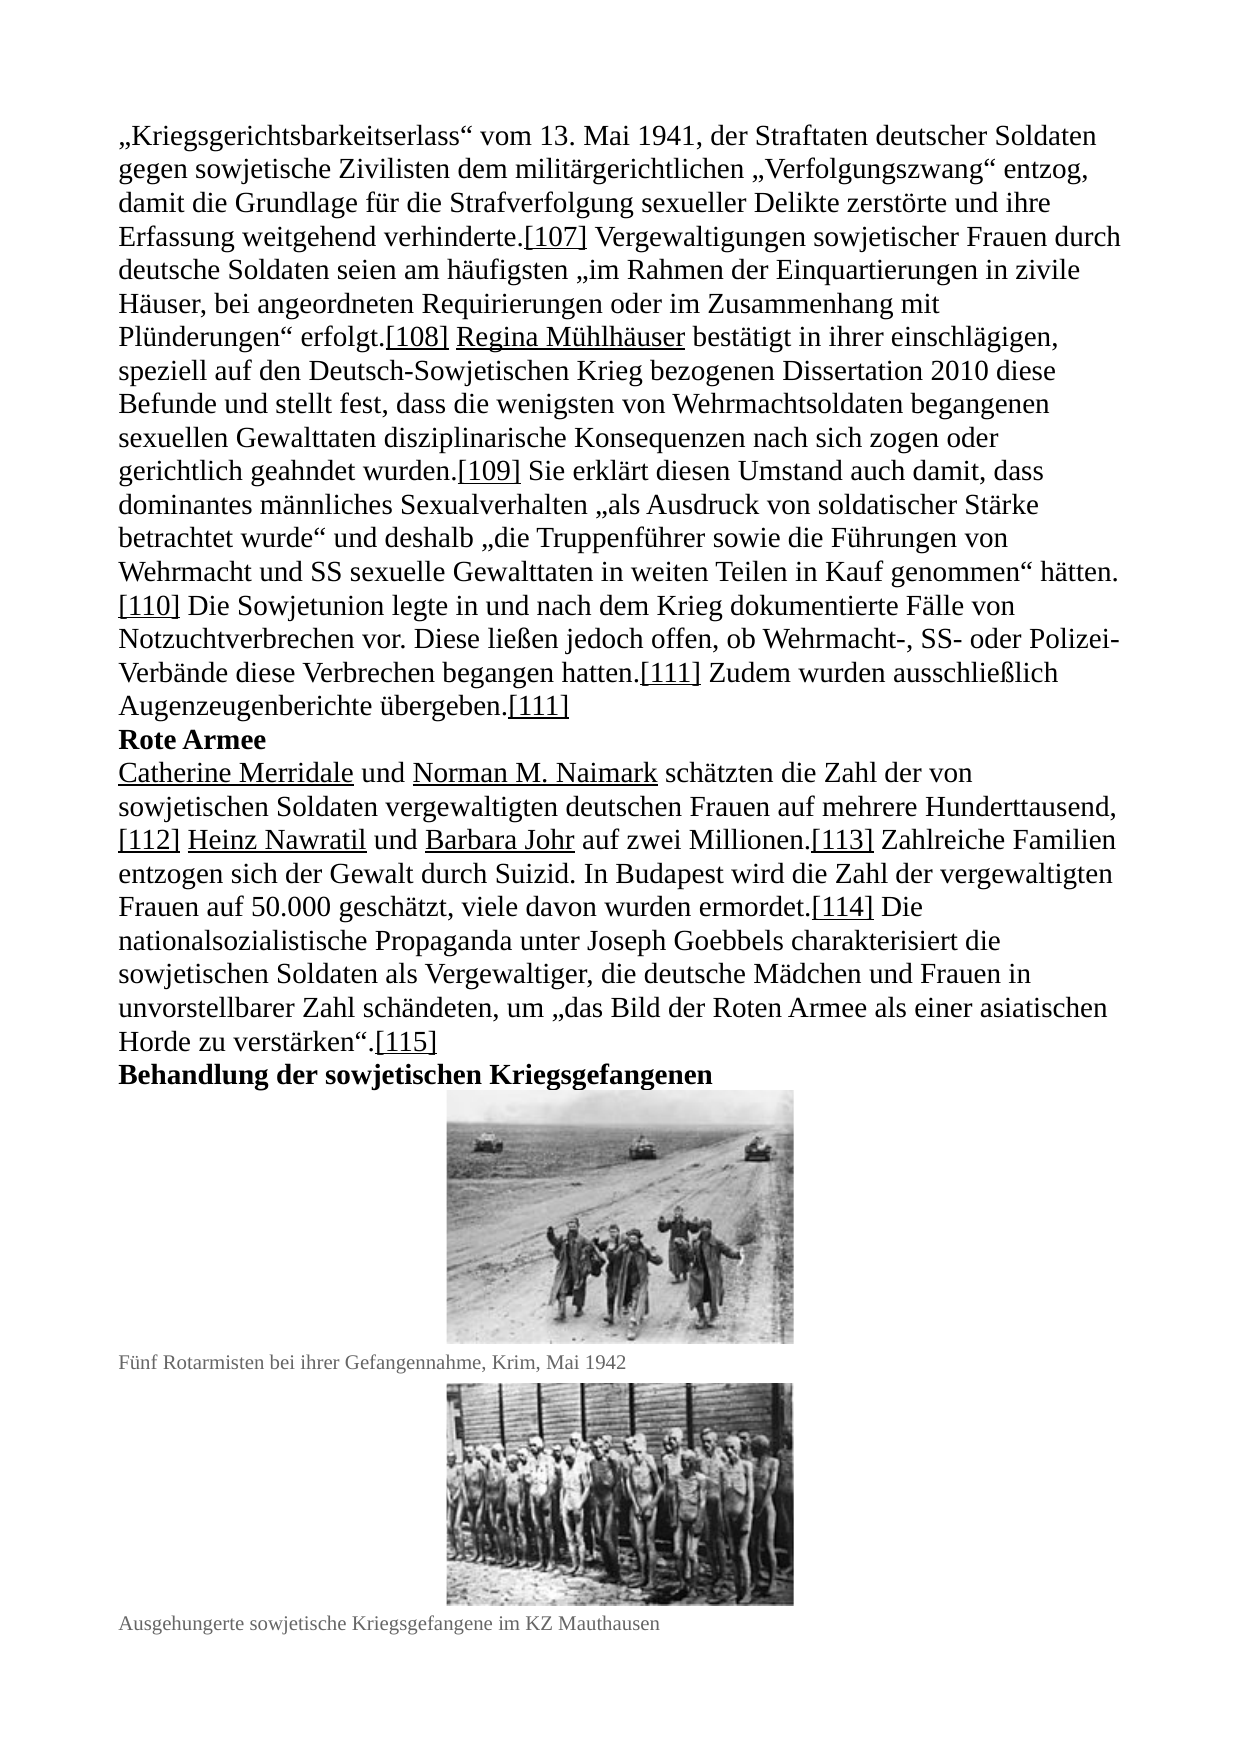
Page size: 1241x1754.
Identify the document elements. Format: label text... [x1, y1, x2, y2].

text Fünf Rotarmisten bei ihrer Gefangennahme, Krim, Mai 1942 [118, 1350, 1122, 1374]
picture [446, 1383, 794, 1606]
subtitle Rote Armee [118, 722, 1122, 755]
text „Kriegsgerichtsbarkeitserlass“ vom 13. Mai 1941, der Straftaten deutscher Soldaten gegen sowjetische Zivilisten dem militärgerichtlichen „Verfolgungszwang“ entzog, damit die Grundlage für die Strafverfolgung sexueller Delikte zerstörte und ihre Erfassung weitgehend verhinderte.[107] Vergewaltigungen sowjetischer Frauen durch deutsche Soldaten seien am häufigsten „im Rahmen der Einquartierungen in zivile Häuser, bei angeordneten Requirierungen oder im Zusammenhang mit Plünderungen“ erfolgt.[108] Regina Mühlhäuser bestätigt in ihrer einschlägigen, speziell auf den Deutsch-Sowjetischen Krieg bezogenen Dissertation 2010 diese Befunde und stellt fest, dass die wenigsten von Wehrmachtsoldaten begangenen sexuellen Gewalttaten disziplinarische Konsequenzen nach sich zogen oder gerichtlich geahndet wurden.[109] Sie erklärt diesen Umstand auch damit, dass dominantes männliches Sexualverhalten „als Ausdruck von soldatischer Stärke betrachtet wurde“ und deshalb „die Truppenführer sowie die Führungen von Wehrmacht und SS sexuelle Gewalttaten in weiten Teilen in Kauf genommen“ hätten.[110] Die Sowjetunion legte in und nach dem Krieg dokumentierte Fälle von Notzuchtverbrechen vor. Diese ließen jedoch offen, ob Wehrmacht-, SS- oder Polizei-Verbände diese Verbrechen begangen hatten.[111] Zudem wurden ausschließlich Augenzeugenberichte übergeben.[111] [118, 118, 1122, 722]
picture [446, 1090, 794, 1344]
text Catherine Merridale und Norman M. Naimark schätzten die Zahl der von sowjetischen Soldaten vergewaltigten deutschen Frauen auf mehrere Hunderttausend,[112] Heinz Nawratil und Barbara Johr auf zwei Millionen.[113] Zahlreiche Familien entzogen sich der Gewalt durch Suizid. In Budapest wird die Zahl der vergewaltigten Frauen auf 50.000 geschätzt, viele davon wurden ermordet.[114] Die nationalsozialistische Propaganda unter Joseph Goebbels charakterisiert die sowjetischen Soldaten als Vergewaltiger, die deutsche Mädchen und Frauen in unvorstellbarer Zahl schändeten, um „das Bild der Roten Armee als einer asiatischen Horde zu verstärken“.[115] [118, 755, 1122, 1057]
text Ausgehungerte sowjetische Kriegsgefangene im KZ Mauthausen [118, 1611, 1122, 1635]
subtitle Behandlung der sowjetischen Kriegsgefangenen [118, 1057, 1122, 1091]
